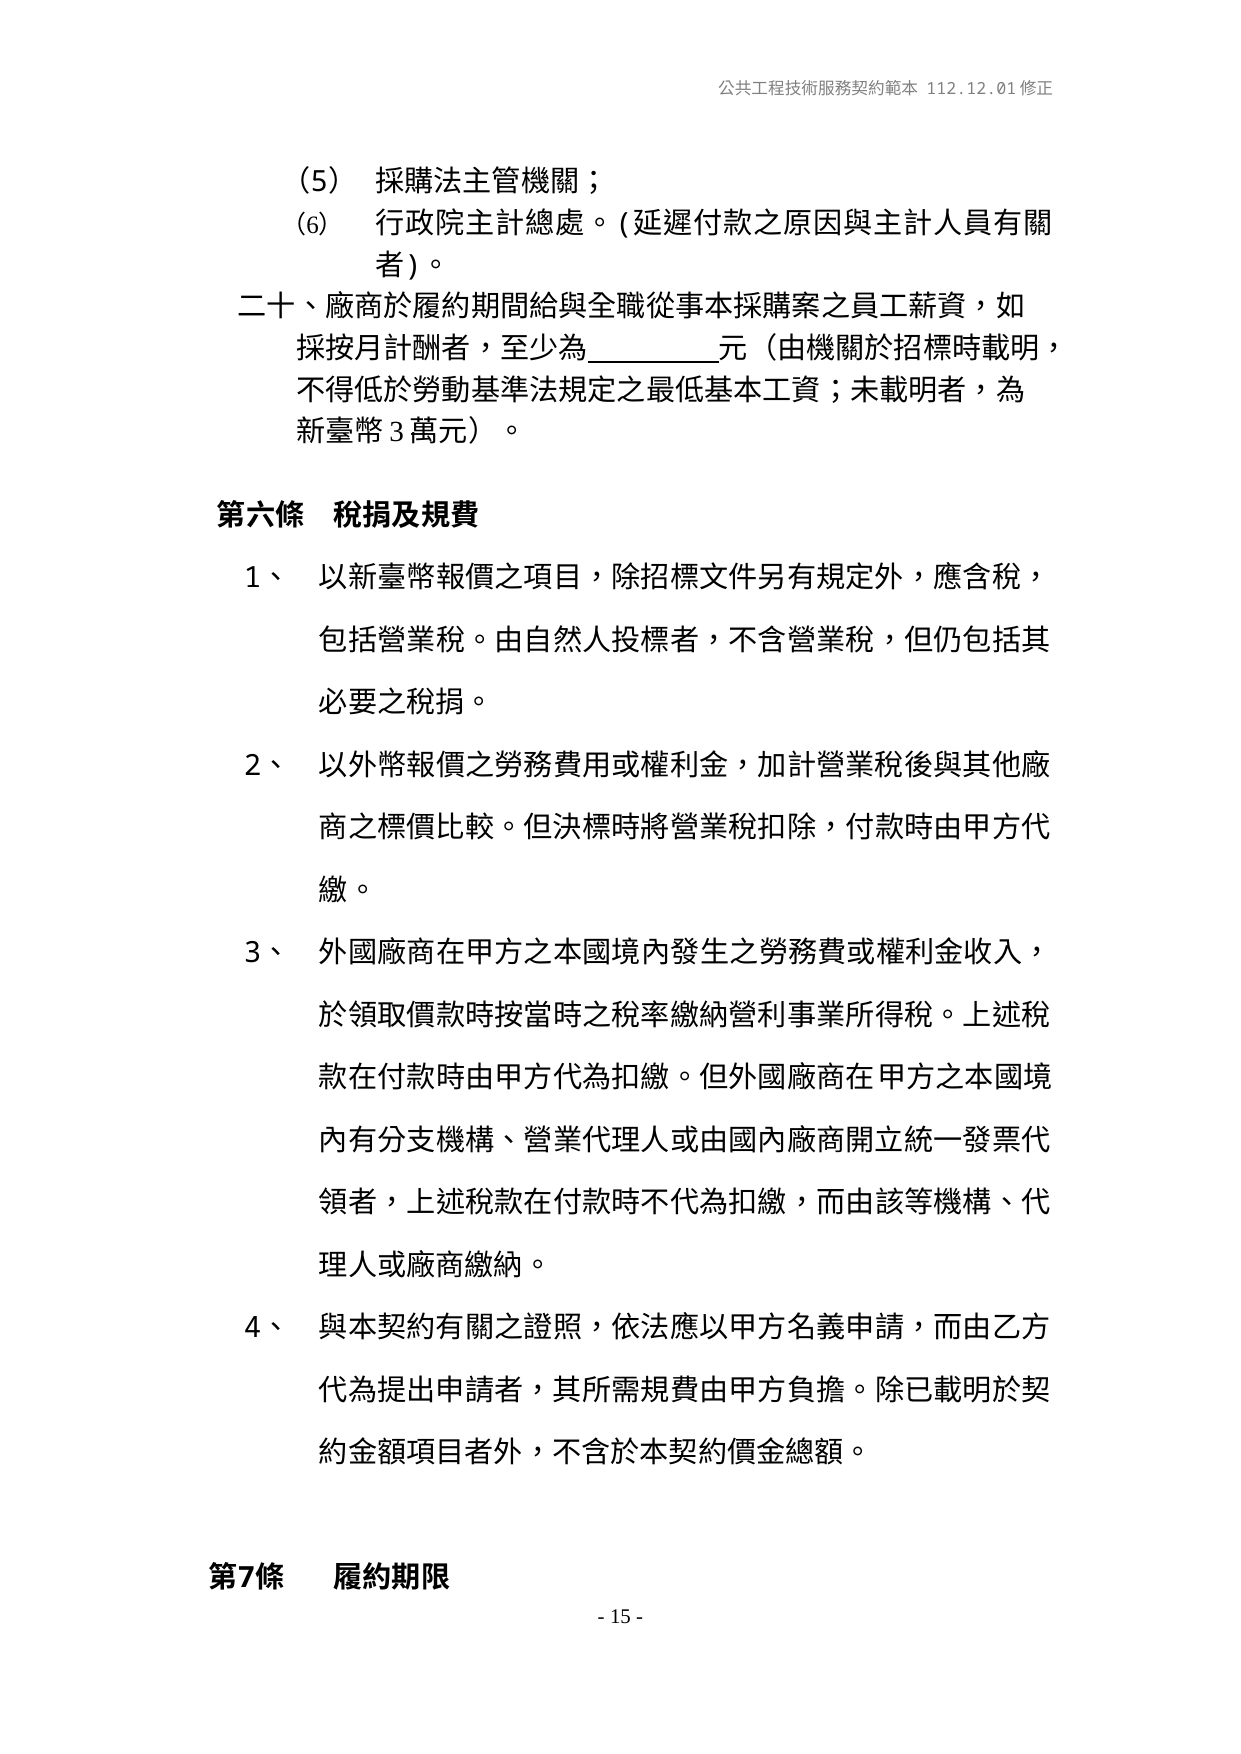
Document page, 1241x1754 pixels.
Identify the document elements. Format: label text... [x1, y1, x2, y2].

text 二十、廠商於履約期間給與全職從事本採購案之員工薪資，如採按月計酬者，至少為 元（由機關於招標時載明，不得低於勞動基準法規定之最低基本工資；未載明者，為新臺幣3萬元）。 [237, 283, 1053, 450]
list 以外幣報價之勞務費用或權利金，加計營業稅後與其他廠商之標價比較。但決標時將營業稅扣除，付款時由甲方代繳。 [244, 721, 1053, 908]
list 採購法主管機關； [281, 158, 1053, 200]
list 履約期限 [208, 1533, 1053, 1596]
list 外國廠商在甲方之本國境內發生之勞務費或權利金收入，於領取價款時按當時之稅率繳納營利事業所得稅。上述稅款在付款時由甲方代為扣繳。但外國廠商在甲方之本國境內有分支機構、營業代理人或由國內廠商開立統一發票代領者，上述稅款在付款時不代為扣繳，而由該等機構、代理人或廠商繳納。 [244, 908, 1053, 1283]
text 第六條 稅捐及規費 [187, 492, 1053, 533]
list 以新臺幣報價之項目，除招標文件另有規定外，應含稅，包括營業稅。由自然人投標者，不含營業稅，但仍包括其必要之稅捐。 [244, 533, 1053, 721]
list 與本契約有關之證照，依法應以甲方名義申請，而由乙方代為提出申請者，其所需規費由甲方負擔。除已載明於契約金額項目者外，不含於本契約價金總額。 [244, 1283, 1053, 1471]
list 行政院主計總處。(延遲付款之原因與主計人員有關者)。 [281, 200, 1053, 283]
